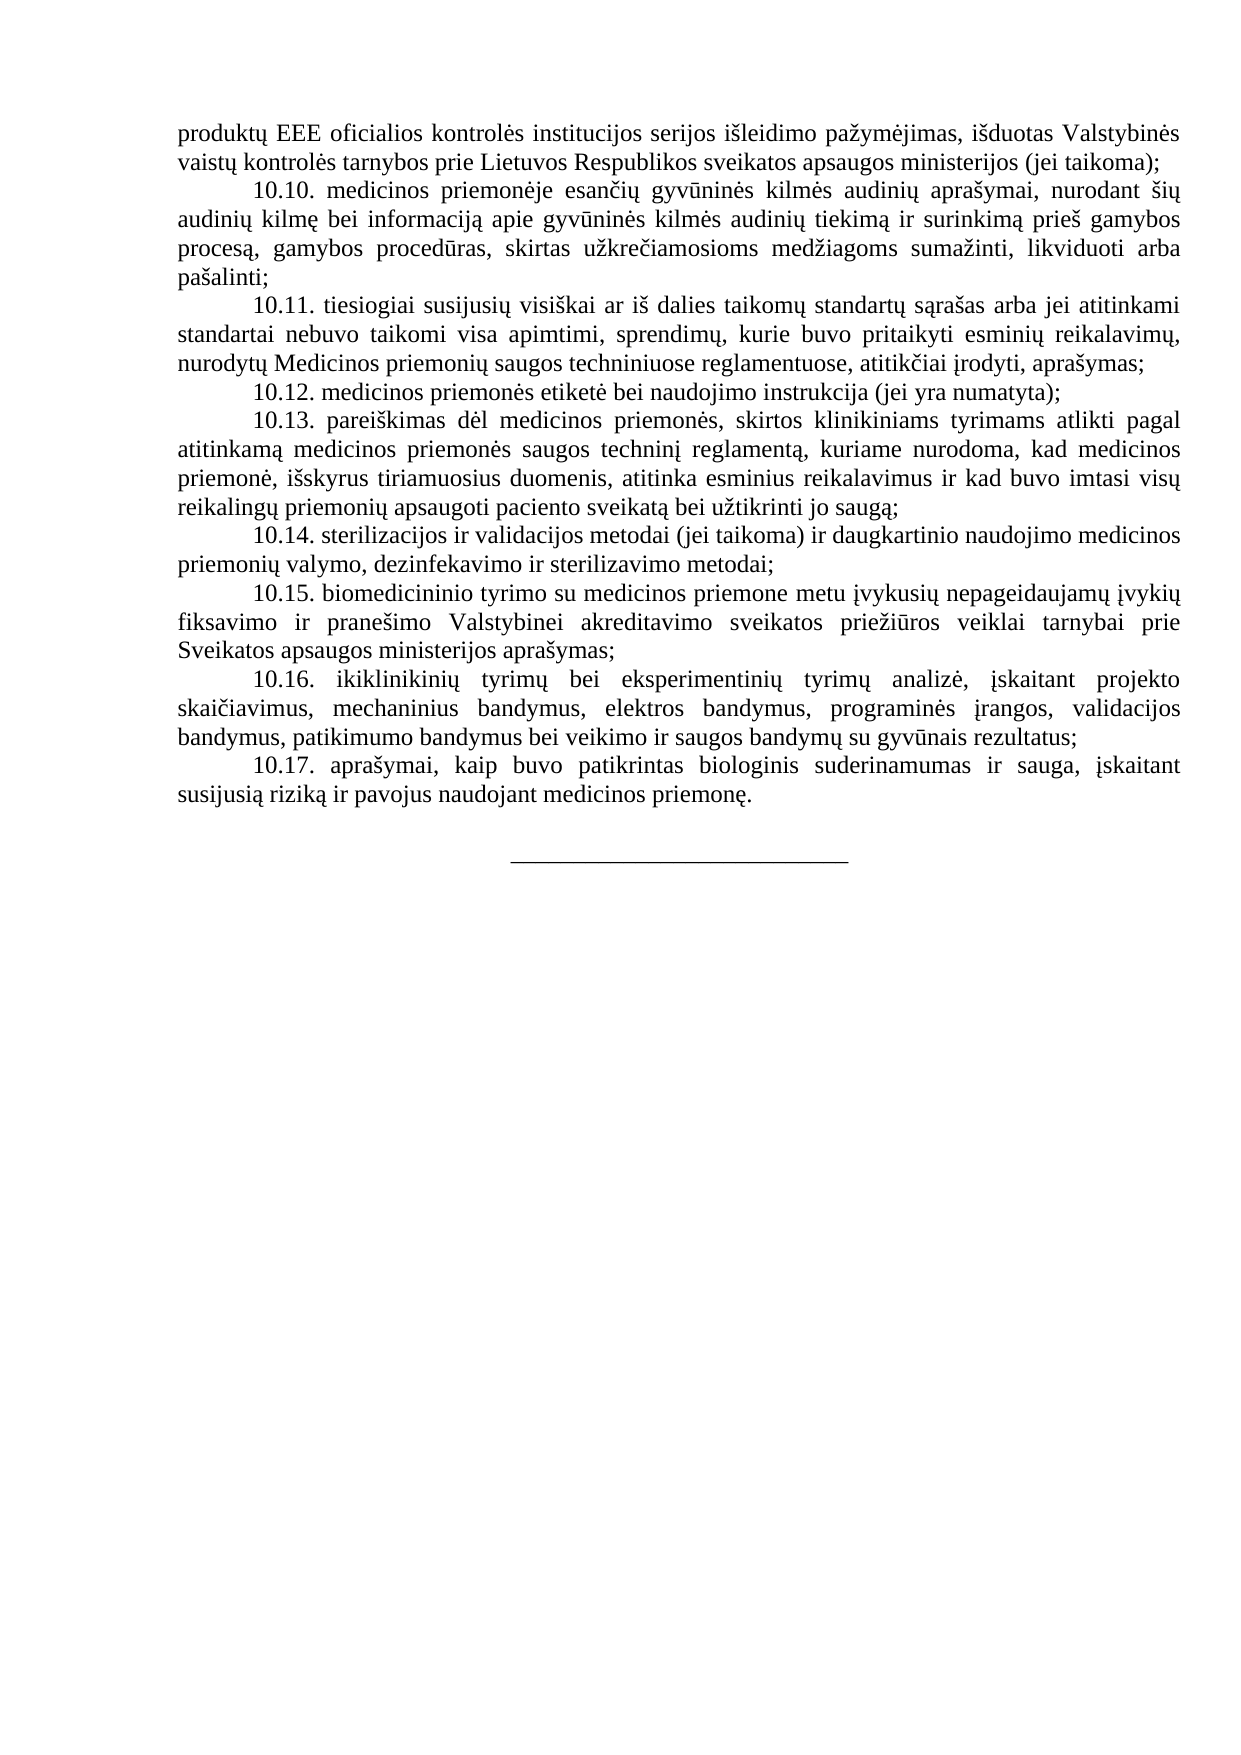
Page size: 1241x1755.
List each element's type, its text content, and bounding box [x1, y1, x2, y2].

text 10.15. biomedicininio tyrimo su medicinos priemone metu įvykusių nepageidaujamų įvykių fiksavimo ir pranešimo Valstybinei akreditavimo sveikatos priežiūros veiklai tarnybai prie Sveikatos apsaugos ministerijos aprašymas; [177, 578, 1181, 664]
text produktų EEE oficialios kontrolės institucijos serijos išleidimo pažymėjimas, išduotas Valstybinės vaistų kontrolės tarnybos prie Lietuvos Respublikos sveikatos apsaugos ministerijos (jei taikoma); [177, 118, 1181, 176]
text 10.12. medicinos priemonės etiketė bei naudojimo instrukcija (jei yra numatyta); [177, 377, 1181, 406]
text 10.13. pareiškimas dėl medicinos priemonės, skirtos klinikiniams tyrimams atlikti pagal atitinkamą medicinos priemonės saugos techninį reglamentą, kuriame nurodoma, kad medicinos priemonė, išskyrus tiriamuosius duomenis, atitinka esminius reikalavimus ir kad buvo imtasi visų reikalingų priemonių apsaugoti paciento sveikatą bei užtikrinti jo saugą; [177, 406, 1181, 521]
text 10.17. aprašymai, kaip buvo patikrintas biologinis suderinamumas ir sauga, įskaitant susijusią riziką ir pavojus naudojant medicinos priemonę. [177, 751, 1181, 808]
text 10.11. tiesiogiai susijusių visiškai ar iš dalies taikomų standartų sąrašas arba jei atitinkami standartai nebuvo taikomi visa apimtimi, sprendimų, kurie buvo pritaikyti esminių reikalavimų, nurodytų Medicinos priemonių saugos techniniuose reglamentuose, atitikčiai įrodyti, aprašymas; [177, 291, 1181, 377]
text 10.16. ikiklinikinių tyrimų bei eksperimentinių tyrimų analizė, įskaitant projekto skaičiavimus, mechaninius bandymus, elektros bandymus, programinės įrangos, validacijos bandymus, patikimumo bandymus bei veikimo ir saugos bandymų su gyvūnais rezultatus; [177, 664, 1181, 751]
text ___________________________ [177, 837, 1181, 866]
text 10.10. medicinos priemonėje esančių gyvūninės kilmės audinių aprašymai, nurodant šių audinių kilmę bei informaciją apie gyvūninės kilmės audinių tiekimą ir surinkimą prieš gamybos procesą, gamybos procedūras, skirtas užkrečiamosioms medžiagoms sumažinti, likviduoti arba pašalinti; [177, 176, 1181, 291]
text 10.14. sterilizacijos ir validacijos metodai (jei taikoma) ir daugkartinio naudojimo medicinos priemonių valymo, dezinfekavimo ir sterilizavimo metodai; [177, 521, 1181, 578]
